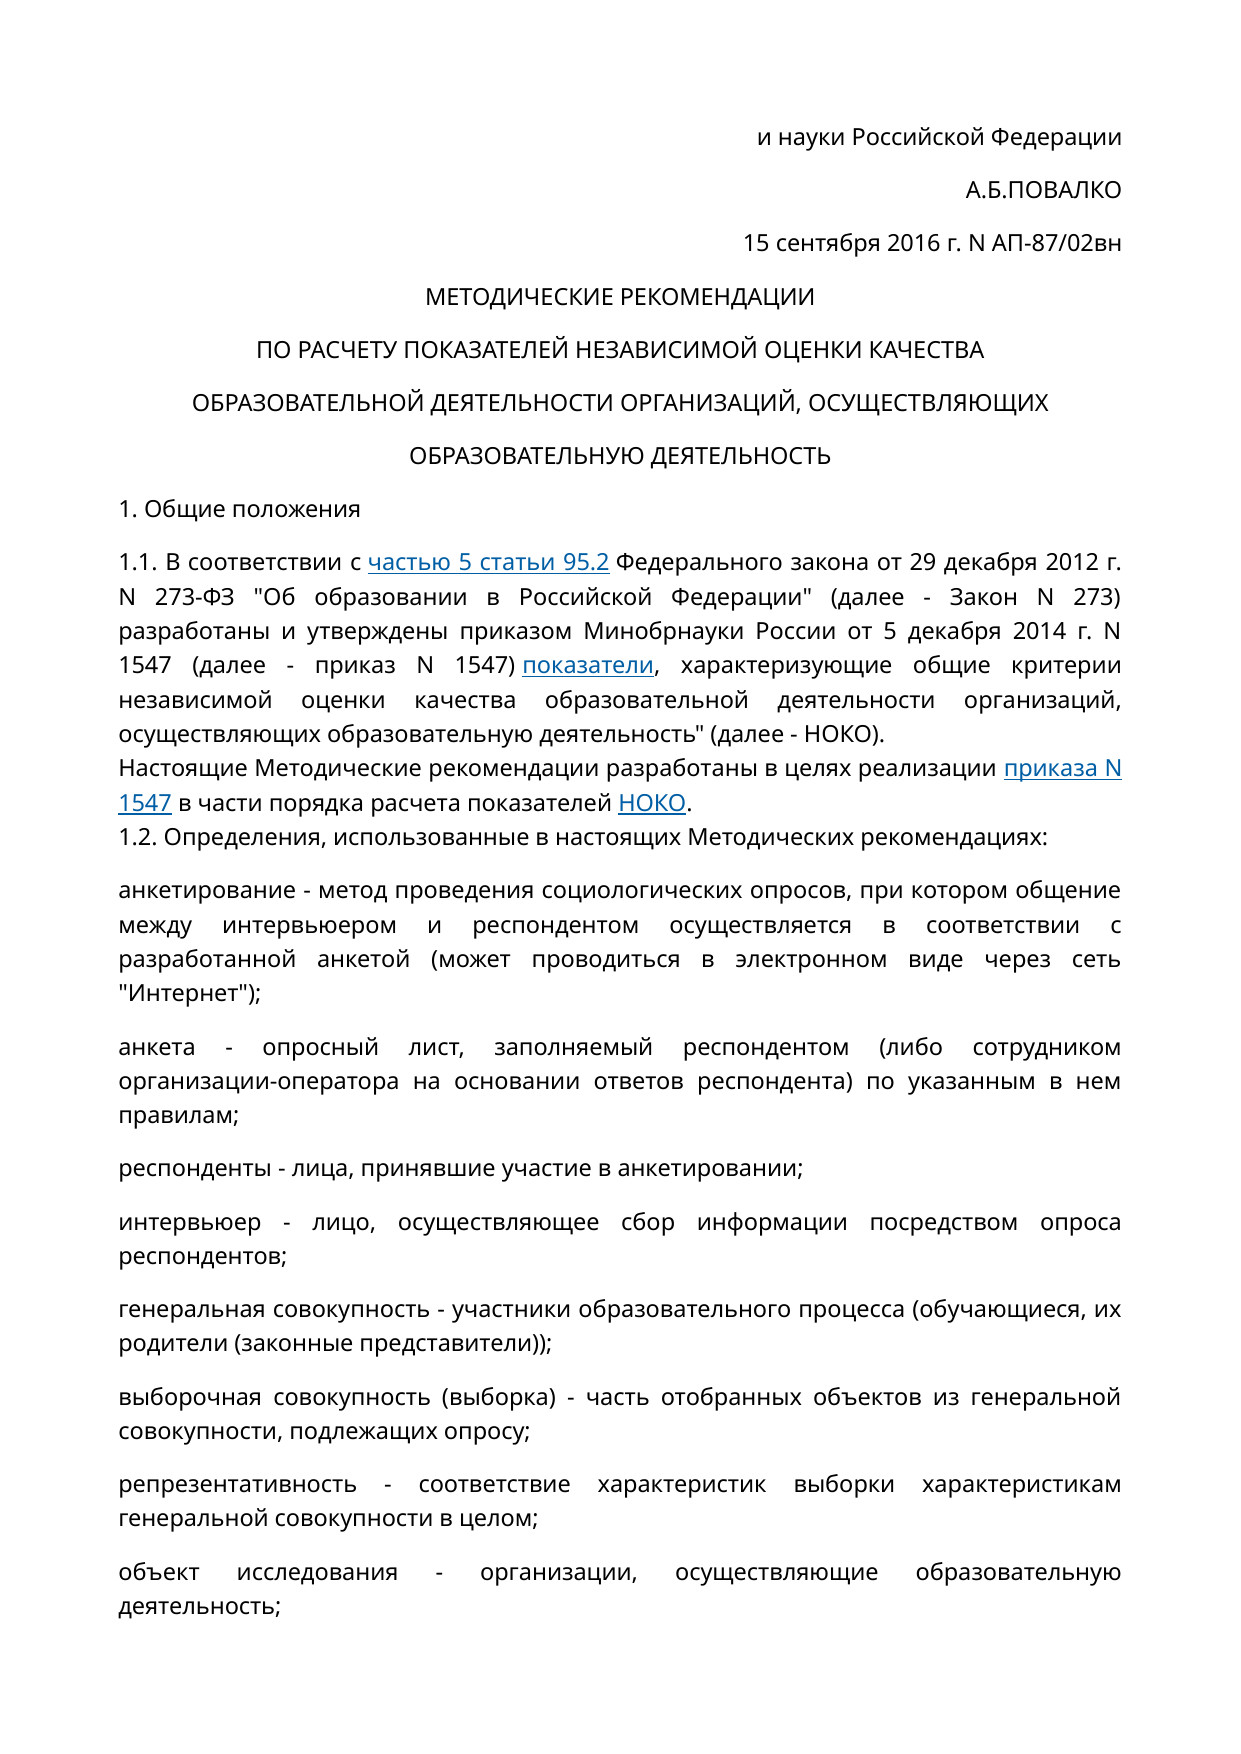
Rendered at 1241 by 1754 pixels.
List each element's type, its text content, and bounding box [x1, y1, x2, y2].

text анкетирование - метод проведения социологических опросов, при котором общение между интервьюером и респондентом осуществляется в соответствии с разработанной анкетой (может проводиться в электронном виде через сеть "Интернет"); [118, 871, 1122, 1009]
text 15 сентября 2016 г. N АП-87/02вн [118, 224, 1122, 259]
text и науки Российской Федерации [118, 118, 1122, 152]
text респонденты - лица, принявшие участие в анкетировании; [118, 1149, 1122, 1184]
text 1.1. В соответствии с частью 5 статьи 95.2 Федерального закона от 29 декабря 2012 г. N 273-ФЗ "Об образовании в Российской Федерации" (далее - Закон N 273) разработаны и утверждены приказом Минобрнауки России от 5 декабря 2014 г. N 1547 (далее - приказ N 1547) показатели, характеризующие общие критерии независимой оценки качества образовательной деятельности организаций, осуществляющих образовательную деятельность" (далее - НОКО). [118, 543, 1122, 749]
text анкета - опросный лист, заполняемый респондентом (либо сотрудником организации-оператора на основании ответов респондента) по указанным в нем правилам; [118, 1027, 1122, 1131]
text репрезентативность - соответствие характеристик выборки характеристикам генеральной совокупности в целом; [118, 1465, 1122, 1534]
text выборочная совокупность (выборка) - часть отобранных объектов из генеральной совокупности, подлежащих опросу; [118, 1377, 1122, 1446]
text интервьюер - лицо, осуществляющее сбор информации посредством опроса респондентов; [118, 1202, 1122, 1271]
text ОБРАЗОВАТЕЛЬНОЙ ДЕЯТЕЛЬНОСТИ ОРГАНИЗАЦИЙ, ОСУЩЕСТВЛЯЮЩИХ [118, 384, 1122, 418]
text А.Б.ПОВАЛКО [118, 171, 1122, 206]
text ПО РАСЧЕТУ ПОКАЗАТЕЛЕЙ НЕЗАВИСИМОЙ ОЦЕНКИ КАЧЕСТВА [118, 331, 1122, 365]
text генеральная совокупность - участники образовательного процесса (обучающиеся, их родители (законные представители)); [118, 1290, 1122, 1359]
text Настоящие Методические рекомендации разработаны в целях реализации приказа N 1547 в части порядка расчета показателей НОКО. [118, 749, 1122, 818]
text МЕТОДИЧЕСКИЕ РЕКОМЕНДАЦИИ [118, 277, 1122, 312]
text 1.2. Определения, использованные в настоящих Методических рекомендациях: [118, 818, 1122, 852]
text 1. Общие положения [118, 490, 1122, 524]
text объект исследования - организации, осуществляющие образовательную деятельность; [118, 1552, 1122, 1621]
text ОБРАЗОВАТЕЛЬНУЮ ДЕЯТЕЛЬНОСТЬ [118, 437, 1122, 471]
